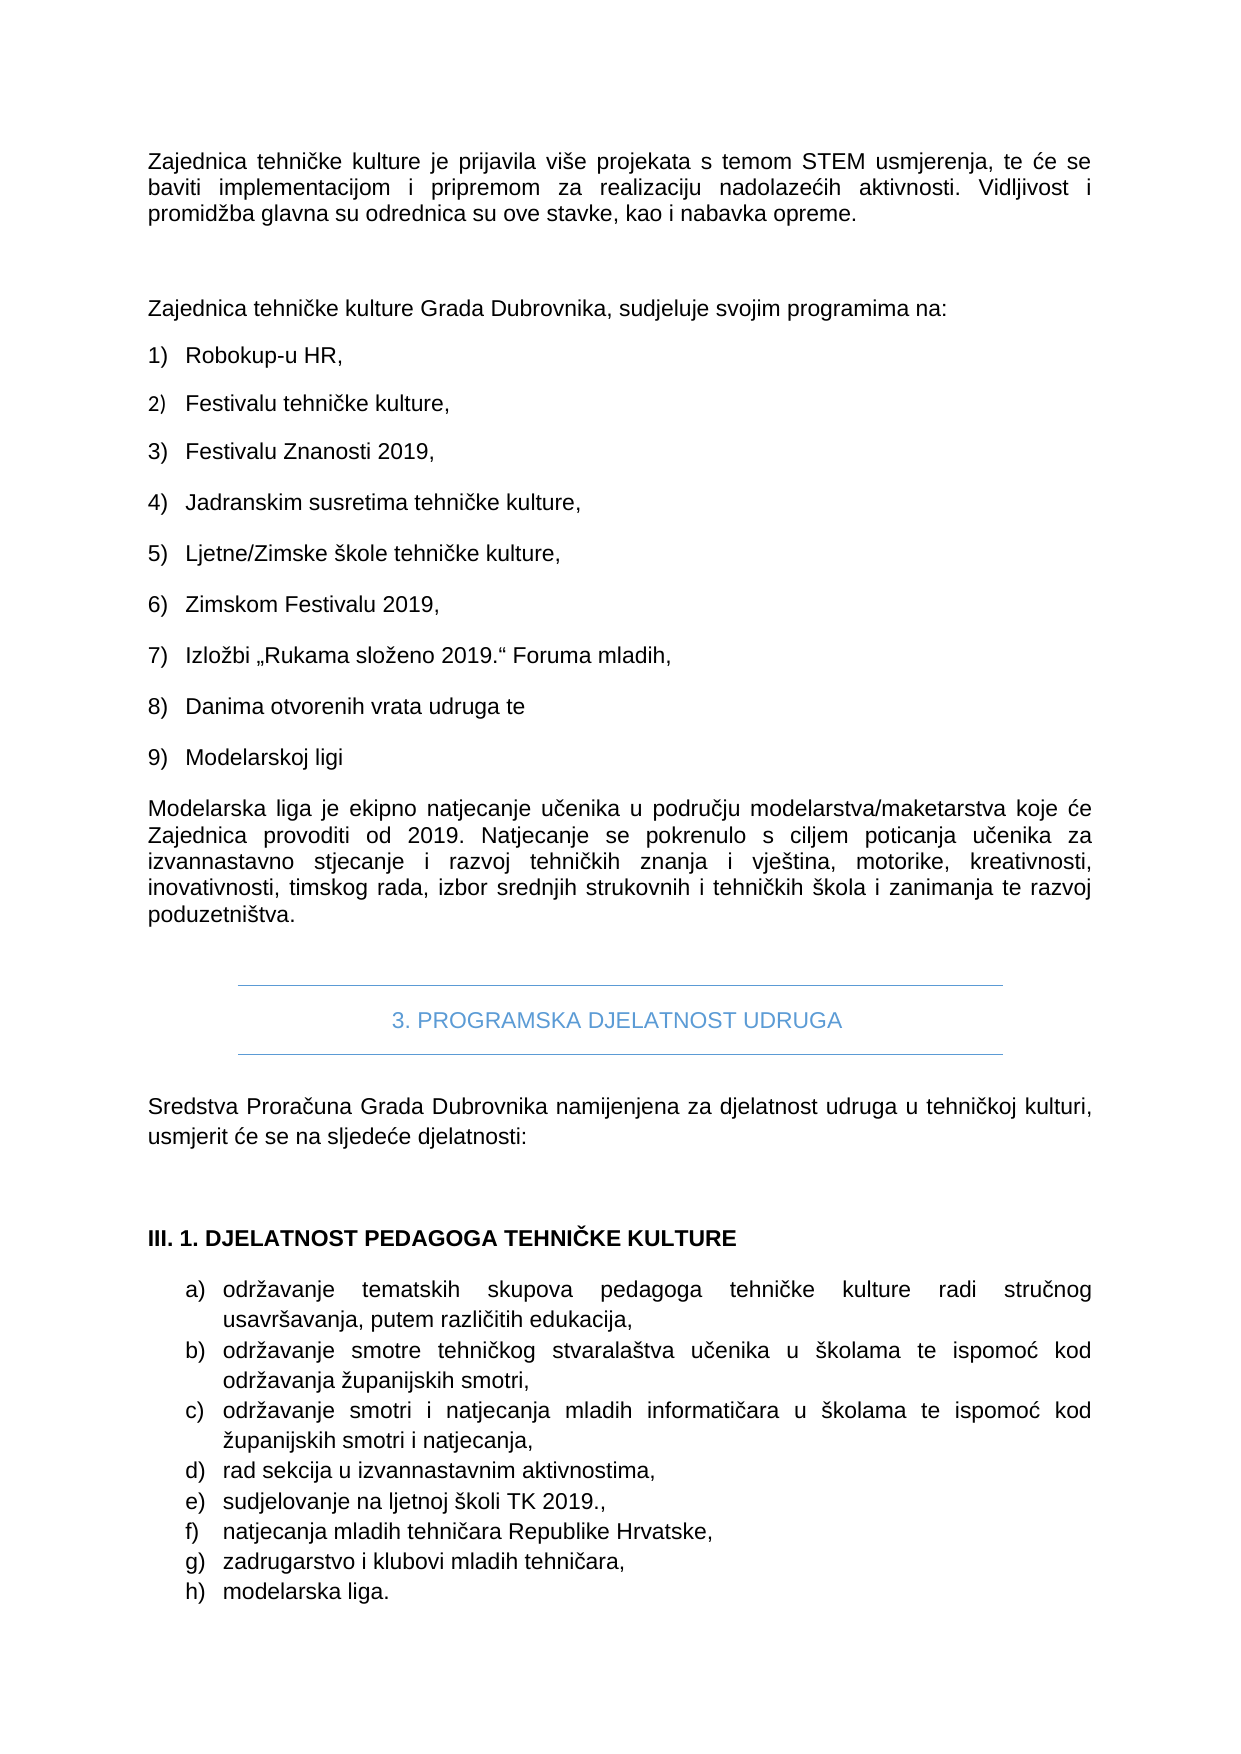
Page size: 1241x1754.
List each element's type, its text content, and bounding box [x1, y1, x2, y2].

text Zajednica tehničke kulture je prijavila više projekata s temom STEM usmjerenja, te će se baviti implementacijom i pripremom za realizaciju nadolazećih aktivnosti. Vidljivost i promidžba glavna su odrednica su ove stavke, kao i nabavka opreme. [148, 148, 1093, 227]
list održavanje smotre tehničkog stvaralaštva učenika u školama te ispomoć kod održavanja županijskih smotri, [185, 1337, 1093, 1393]
list održavanje tematskih skupova pedagoga tehničke kulture radi stručnog usavršavanja, putem različitih edukacija, [185, 1276, 1093, 1333]
list sudjelovanje na ljetnoj školi TK 2019., [185, 1488, 1093, 1514]
list Danima otvorenih vrata udruga te [148, 693, 1093, 719]
list Jadranskim susretima tehničke kulture, [148, 489, 1093, 515]
list Ljetne/Zimske škole tehničke kulture, [148, 540, 1093, 566]
list Modelarskoj ligi [148, 744, 1093, 771]
text Modelarska liga je ekipno natjecanje učenika u području modelarstva/maketarstva koje će Zajednica provoditi od 2019. Natjecanje se pokrenulo s ciljem poticanja učenika za izvannastavno stjecanje i razvoj tehničkih znanja i vještina, motorike, kreativnosti, inovativnosti, timskog rada, izbor srednjih strukovnih i tehničkih škola i zanimanja te razvoj poduzetništva. [148, 795, 1093, 927]
list Izložbi „Rukama složeno 2019.“ Foruma mladih, [148, 642, 1093, 668]
list modelarska liga. [185, 1578, 1093, 1605]
text 3. PROGRAMSKA DJELATNOST UDRUGA [238, 986, 1003, 1054]
text Sredstva Proračuna Grada Dubrovnika namijenjena za djelatnost udruga u tehničkoj kulturi, usmjerit će se na sljedeće djelatnosti: [148, 1093, 1093, 1149]
list Festivalu Znanosti 2019, [148, 438, 1093, 464]
list održavanje smotri i natjecanja mladih informatičara u školama te ispomoć kod županijskih smotri i natjecanja, [185, 1397, 1093, 1454]
list rad sekcija u izvannastavnim aktivnostima, [185, 1457, 1093, 1484]
list Robokup-u HR, [148, 342, 1093, 368]
list zadrugarstvo i klubovi mladih tehničara, [185, 1548, 1093, 1574]
list Zimskom Festivalu 2019, [148, 591, 1093, 617]
list Festivalu tehničke kulture, [148, 389, 1093, 417]
text Zajednica tehničke kulture Grada Dubrovnika, sudjeluje svojim programima na: [148, 295, 1093, 321]
text III. 1. DJELATNOST PEDAGOGA TEHNIČKE KULTURE [148, 1225, 1093, 1252]
list natjecanja mladih tehničara Republike Hrvatske, [185, 1518, 1093, 1544]
